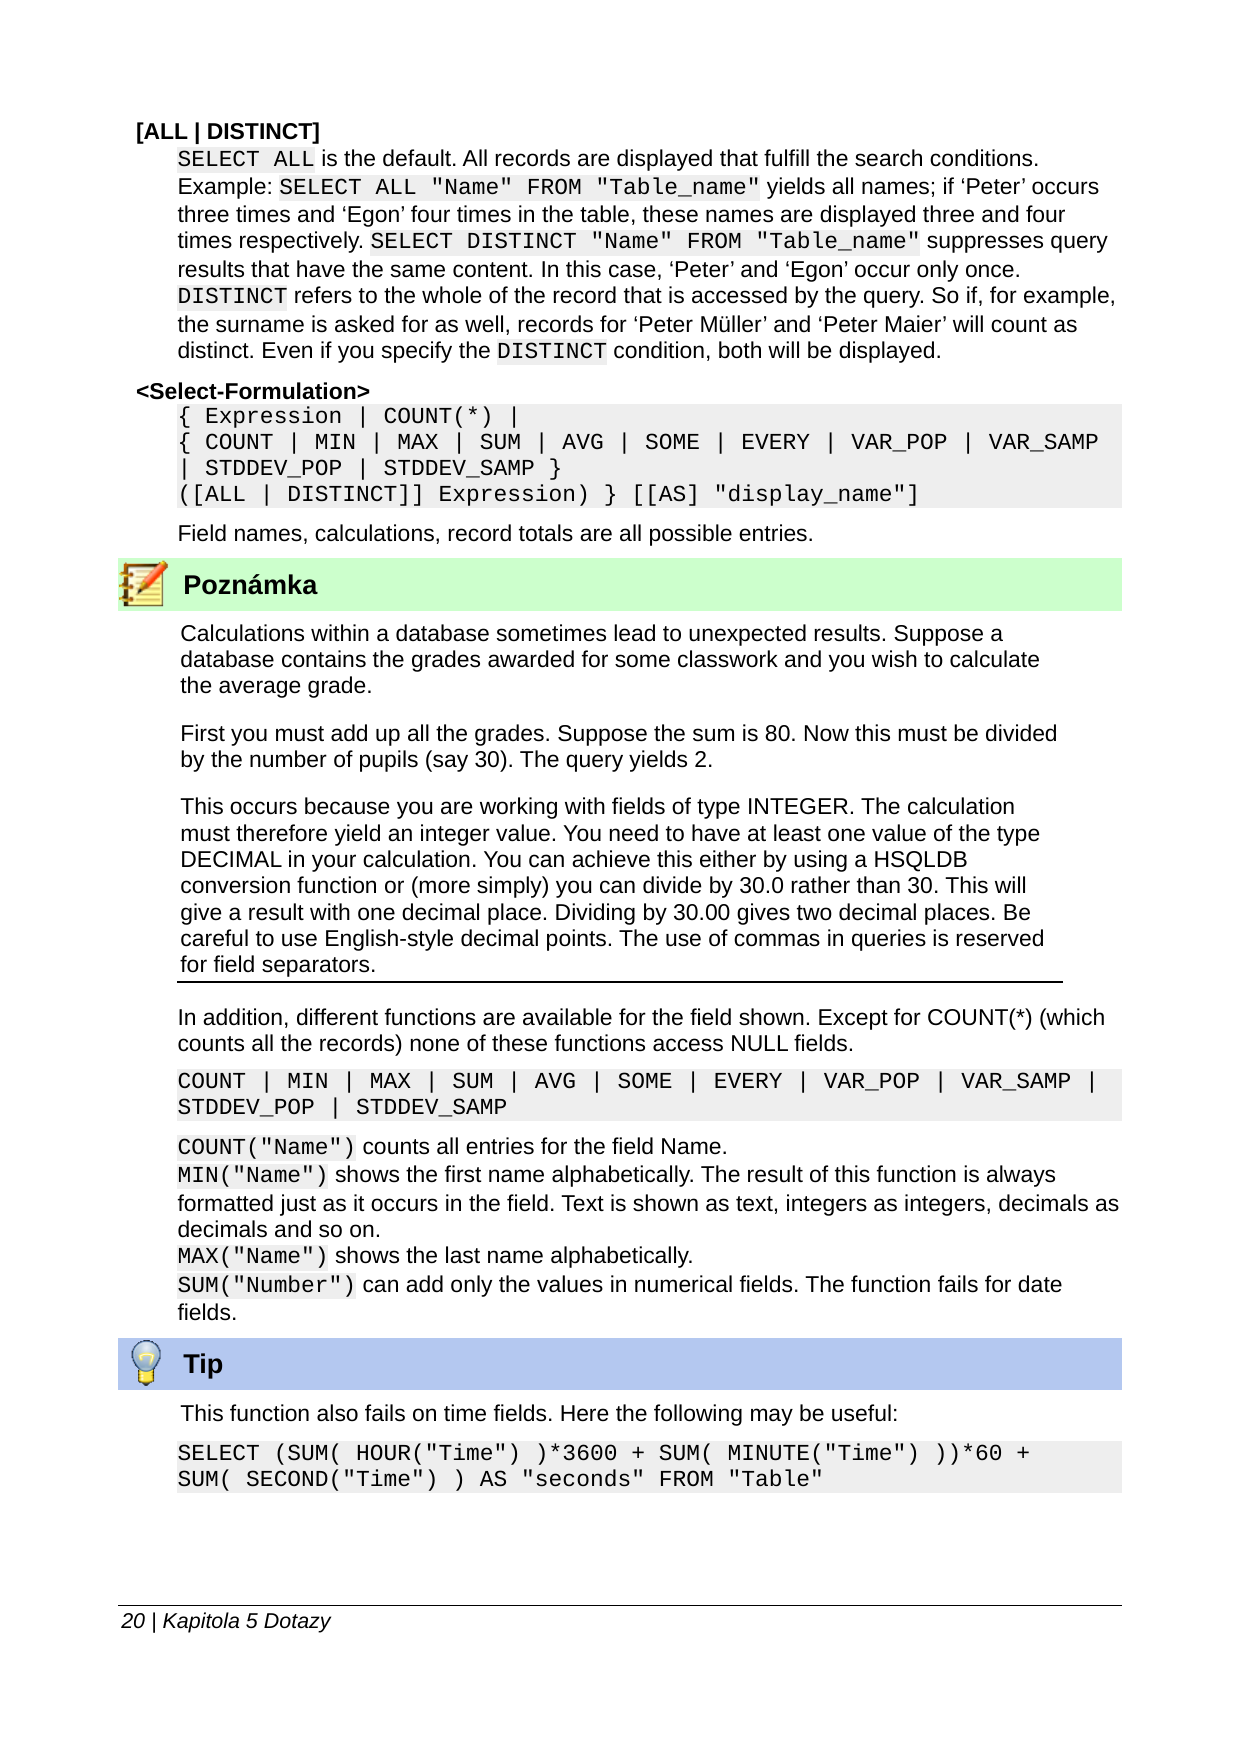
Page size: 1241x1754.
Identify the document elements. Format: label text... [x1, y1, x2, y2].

subtitle Poznámka [118, 558, 1122, 611]
text This function also fails on time fields. Here the following may be useful: [177, 1397, 1063, 1430]
text <Select-Formulation> [136, 378, 1122, 404]
text SELECT (SUM( HOUR("Time") )*3600 + SUM( MINUTE("Time") ))*60 + SUM( SECOND("Time") ) AS "seconds" FROM "Table" [177, 1441, 1122, 1493]
text SELECT ALL is the default. All records are displayed that fulfill the search conditions. Example: SELECT ALL "Name" FROM "Table_name" yields all names; if ‘Peter’ occurs three times and ‘Egon’ four times in the table, these names are displayed three and four times respectively. SELECT DISTINCT "Name" FROM "Table_name" suppresses query results that have the same content. In this case, ‘Peter’ and ‘Egon’ occur only once. DISTINCT refers to the whole of the record that is accessed by the query. So if, for example, the surname is asked for as well, records for ‘Peter Müller’ and ‘Peter Maier’ will count as distinct. Even if you specify the DISTINCT condition, both will be displayed. [177, 144, 1122, 365]
text This occurs because you are working with fields of type INTEGER. The calculation must therefore yield an integer value. You need to have at least one value of the type DECIMAL in your calculation. You can achieve this either by using a HSQLDB conversion function or (more simply) you can divide by 30.0 rather than 30. This will give a result with one decimal place. Dividing by 30.00 gives two decimal places. Be careful to use English-style decimal points. The use of commas in queries is reserved for field separators. [177, 790, 1063, 981]
text COUNT | MIN | MAX | SUM | AVG | SOME | EVERY | VAR_POP | VAR_SAMP | STDDEV_POP | STDDEV_SAMP [177, 1069, 1122, 1121]
text First you must add up all the grades. Suppose the sum is 80. Now this must be divided by the number of pupils (say 30). The query yields 2. [177, 717, 1063, 772]
text In addition, different functions are available for the field shown. Except for COUNT(*) (which counts all the records) none of these functions access NULL fields. [177, 1004, 1122, 1057]
text { Expression | COUNT(*) | { COUNT | MIN | MAX | SUM | AVG | SOME | EVERY | VAR_POP | VAR_SAMP | STDDEV_POP | STDDEV_SAMP } ([ALL | DISTINCT]] Expression) } [[AS] "display_name"] [177, 404, 1122, 508]
text Calculations within a database sometimes lead to unexpected results. Suppose a database contains the grades awarded for some classwork and you wish to calculate the average grade. [177, 616, 1063, 698]
picture [119, 559, 170, 610]
text Field names, calculations, record totals are all possible entries. [177, 519, 1122, 546]
text [ALL | DISTINCT] [136, 118, 1122, 144]
picture [119, 1338, 170, 1389]
text COUNT("Name") counts all entries for the field Name. MIN("Name") shows the first name alphabetically. The result of this function is always formatted just as it occurs in the field. Text is shown as text, integers as integers, decimals as decimals and so on. MAX("Name") shows the last name alphabetically. SUM("Number") can add only the values in numerical fields. The function fails for date fields. [177, 1133, 1122, 1325]
subtitle Tip [118, 1338, 1122, 1390]
